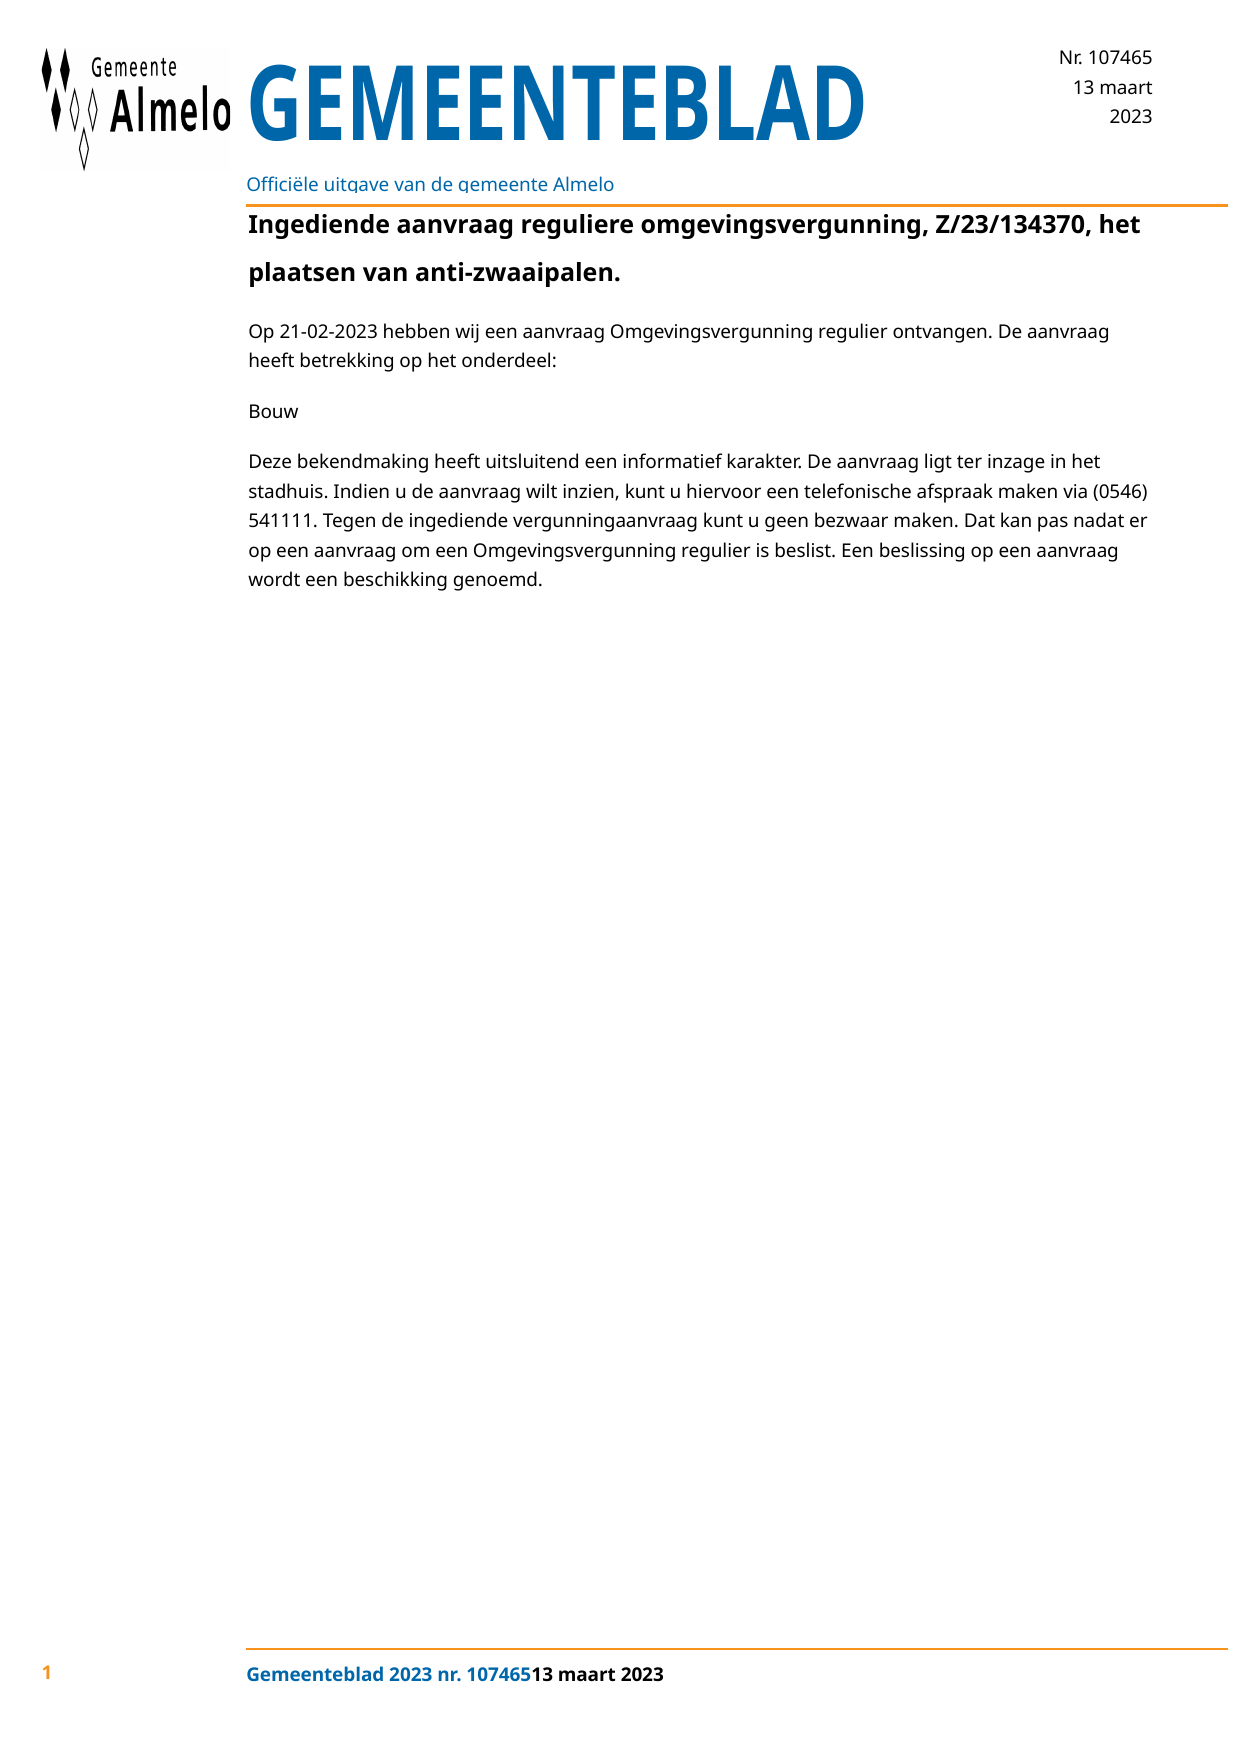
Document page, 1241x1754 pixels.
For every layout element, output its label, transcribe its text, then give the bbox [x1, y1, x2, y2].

text Op 21-02-2023 hebben wij een aanvraag Omgevingsvergunning regulier ontvangen. De aanvraag heeft betrekking op het onderdeel: [248, 318, 1152, 373]
text Ingediende aanvraag reguliere omgevingsvergunning, Z/23/134370, het plaatsen van anti-zwaaipalen. [248, 207, 1152, 288]
text Bouw [248, 398, 1152, 424]
text Deze bekendmaking heeft uitsluitend een informatief karakter. De aanvraag ligt ter inzage in het stadhuis. Indien u de aanvraag wilt inzien, kunt u hiervoor een telefonische afspraak maken via (0546) 541111. Tegen de ingediende vergunningaanvraag kunt u geen bezwaar maken. Dat kan pas nadat er op een aanvraag om een Omgevingsvergunning regulier is beslist. Een beslissing op een aanvraag wordt een beschikking genoemd. [248, 448, 1152, 592]
picture [41, 47, 231, 172]
